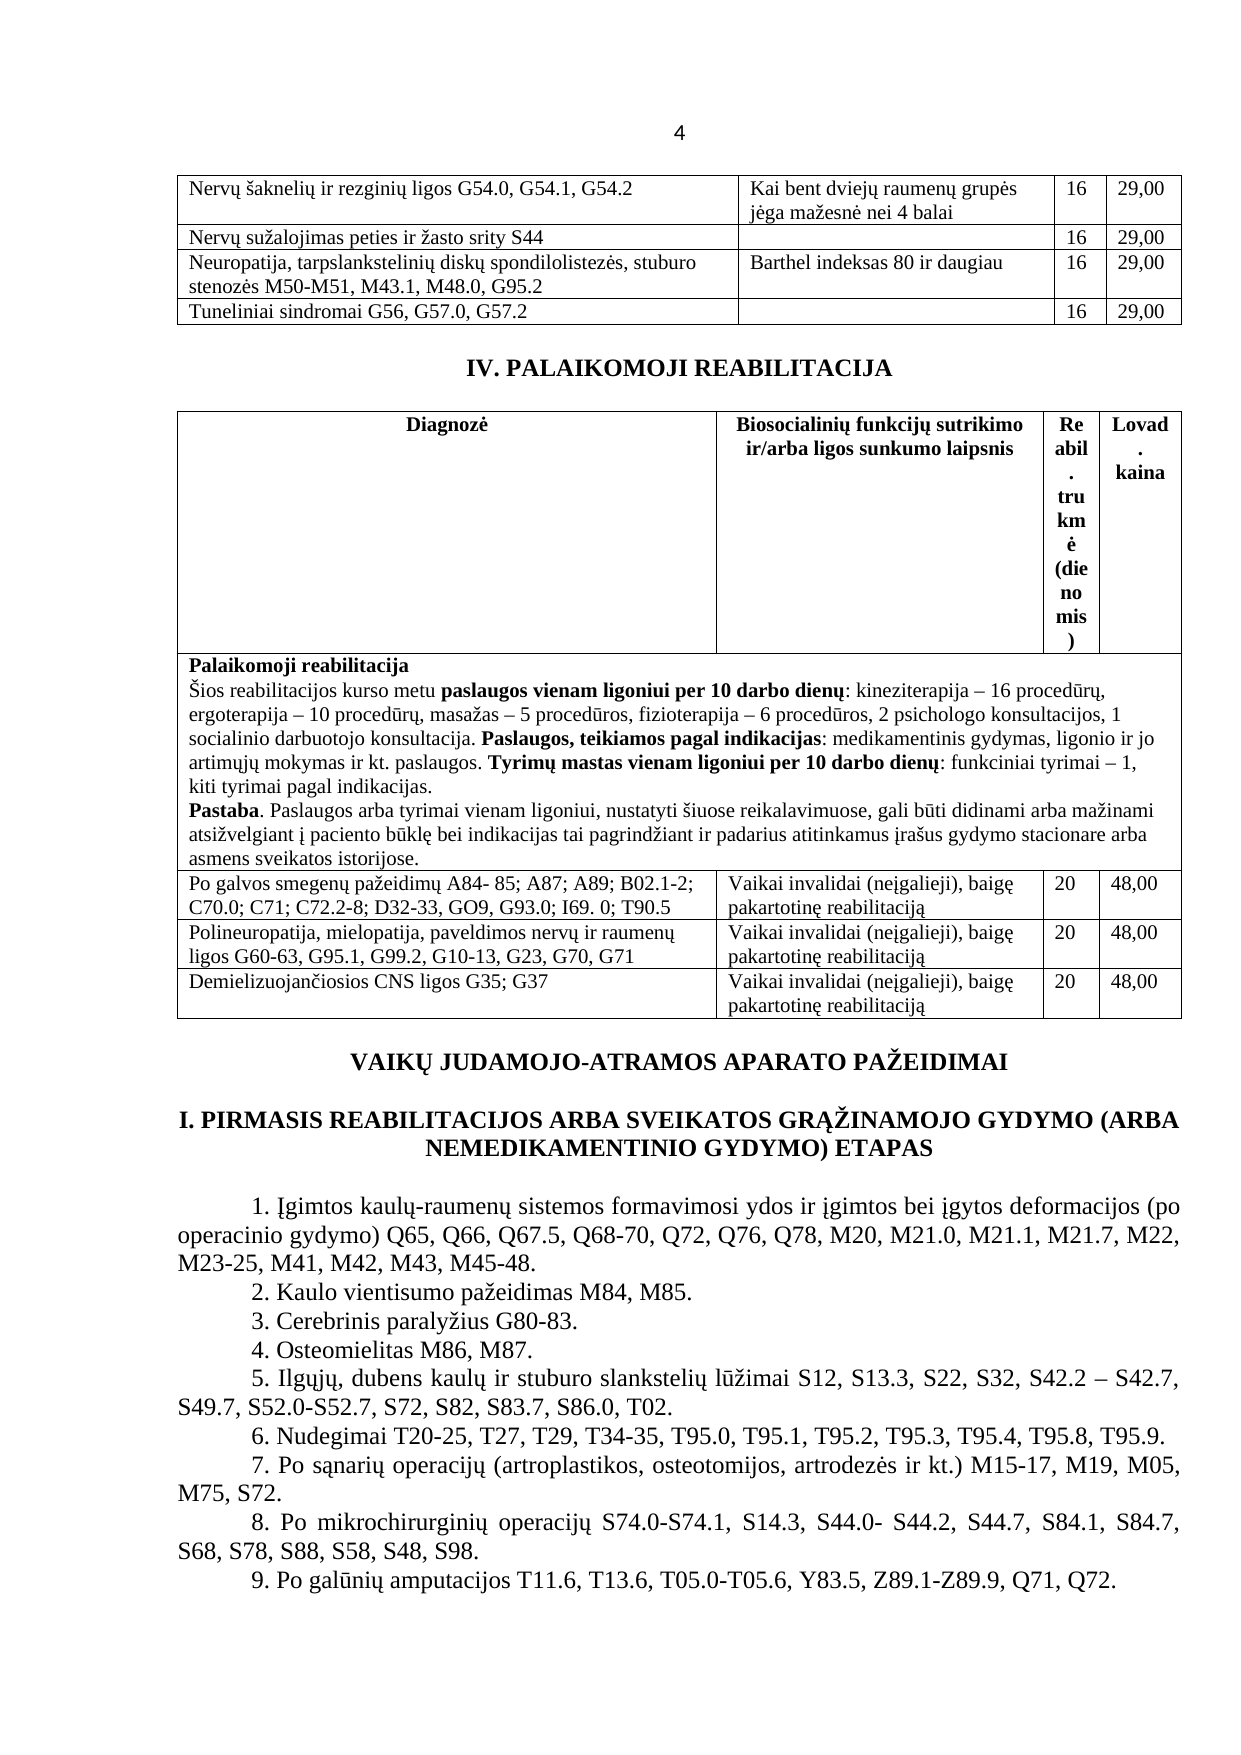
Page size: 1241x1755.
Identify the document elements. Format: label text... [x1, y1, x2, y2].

table_cell Kai bent dviejų raumenų grupės jėga mažesnė nei 4 balai [739, 176, 1054, 224]
text I. PIRMASIS REABILITACIJOS ARBA SVEIKATOS GRĄŽINAMOJO GYDYMO (ARBA NEMEDIKAMENTINIO GYDYMO) ETAPAS [177, 1105, 1181, 1162]
table_cell Polineuropatija, mielopatija, paveldimos nervų ir raumenų ligos G60-63, G95.1, G99.2, G10-13, G23, G70, G71 [178, 920, 716, 968]
table_cell 29,00 [1107, 299, 1181, 323]
table_cell 48,00 [1100, 969, 1181, 1017]
table_cell Vaikai invalidai (neįgalieji), baigę pakartotinę reabilitaciją [717, 969, 1043, 1017]
table_cell 16 [1055, 225, 1106, 249]
text 4. Osteomielitas M86, M87. [177, 1335, 1181, 1363]
table_cell Po galvos smegenų pažeidimų A84- 85; A87; A89; B02.1-2; C70.0; C71; C72.2-8; D32-33, GO9, G93.0; I69. 0; T90.5 [178, 871, 716, 919]
table_cell 20 [1044, 871, 1099, 919]
table_cell Nervų sužalojimas peties ir žasto srity S44 [178, 225, 738, 249]
table_cell 20 [1044, 969, 1099, 1017]
table_cell 29,00 [1107, 176, 1181, 224]
text VAIKŲ JUDAMOJO-ATRAMOS APARATO PAŽEIDIMAI [177, 1047, 1181, 1076]
table_cell 20 [1044, 920, 1099, 968]
table_cell 48,00 [1100, 920, 1181, 968]
table_cell Palaikomoji reabilitacija Šios reabilitacijos kurso metu paslaugos vienam ligoniui per 10 darbo dienų: kineziterapija – 16 procedūrų, ergoterapija – 10 procedūrų, masažas – 5 procedūros, fizioterapija – 6 procedūros, 2 psichologo konsultacijos, 1 socialinio darbuotojo konsultacija. Paslaugos, teikiamos pagal indikacijas: medikamentinis gydymas, ligonio ir jo artimųjų mokymas ir kt. paslaugos. Tyrimų mastas vienam ligoniui per 10 darbo dienų: funkciniai tyrimai – 1, kiti tyrimai pagal indikacijas. Pastaba. Paslaugos arba tyrimai vienam ligoniui, nustatyti šiuose reikalavimuose, gali būti didinami arba mažinami atsižvelgiant į paciento būklę bei indikacijas tai pagrindžiant ir padarius atitinkamus įrašus gydymo stacionare arba asmens sveikatos istorijose. [178, 654, 1181, 870]
table_header Reabil. trukmė (dienomis) [1044, 412, 1099, 652]
text 9. Po galūnių amputacijos T11.6, T13.6, T05.0-T05.6, Y83.5, Z89.1-Z89.9, Q71, Q72. [177, 1565, 1181, 1593]
table_cell Demielizuojančiosios CNS ligos G35; G37 [178, 969, 716, 1017]
table_cell Nervų šaknelių ir rezginių ligos G54.0, G54.1, G54.2 [178, 176, 738, 224]
table_cell Neuropatija, tarpslankstelinių diskų spondilolistezės, stuburo stenozės M50-M51, M43.1, M48.0, G95.2 [178, 250, 738, 298]
table_header Diagnozė [178, 412, 716, 652]
table_cell 48,00 [1100, 871, 1181, 919]
text IV. PALAIKOMOJI REABILITACIJA [177, 353, 1181, 382]
table_cell Barthel indeksas 80 ir daugiau [739, 250, 1054, 298]
table_cell [739, 225, 1054, 249]
text 8. Po mikrochirurginių operacijų S74.0-S74.1, S14.3, S44.0- S44.2, S44.7, S84.1, S84.7, S68, S78, S88, S58, S48, S98. [177, 1507, 1181, 1565]
text 6. Nudegimai T20-25, T27, T29, T34-35, T95.0, T95.1, T95.2, T95.3, T95.4, T95.8, T95.9. [177, 1421, 1181, 1450]
table_header Biosocialinių funkcijų sutrikimo ir/arba ligos sunkumo laipsnis [717, 412, 1043, 652]
table_cell 29,00 [1107, 250, 1181, 298]
text 1. Įgimtos kaulų-raumenų sistemos formavimosi ydos ir įgimtos bei įgytos deformacijos (po operacinio gydymo) Q65, Q66, Q67.5, Q68-70, Q72, Q76, Q78, M20, M21.0, M21.1, M21.7, M22, M23-25, M41, M42, M43, M45-48. [177, 1191, 1181, 1277]
text 3. Cerebrinis paralyžius G80-83. [177, 1306, 1181, 1335]
text 2. Kaulo vientisumo pažeidimas M84, M85. [177, 1277, 1181, 1306]
table_cell 16 [1055, 299, 1106, 323]
text 5. Ilgųjų, dubens kaulų ir stuburo slankstelių lūžimai S12, S13.3, S22, S32, S42.2 – S42.7, S49.7, S52.0-S52.7, S72, S82, S83.7, S86.0, T02. [177, 1363, 1181, 1421]
table_cell [739, 299, 1054, 323]
table_header Lovad. kaina [1100, 412, 1181, 652]
table_cell Vaikai invalidai (neįgalieji), baigę pakartotinę reabilitaciją [717, 920, 1043, 968]
table_cell 16 [1055, 250, 1106, 298]
text 7. Po sąnarių operacijų (artroplastikos, osteotomijos, artrodezės ir kt.) M15-17, M19, M05, M75, S72. [177, 1450, 1181, 1507]
table_cell 16 [1055, 176, 1106, 224]
table_cell Tuneliniai sindromai G56, G57.0, G57.2 [178, 299, 738, 323]
table_cell 29,00 [1107, 225, 1181, 249]
table_cell Vaikai invalidai (neįgalieji), baigę pakartotinę reabilitaciją [717, 871, 1043, 919]
